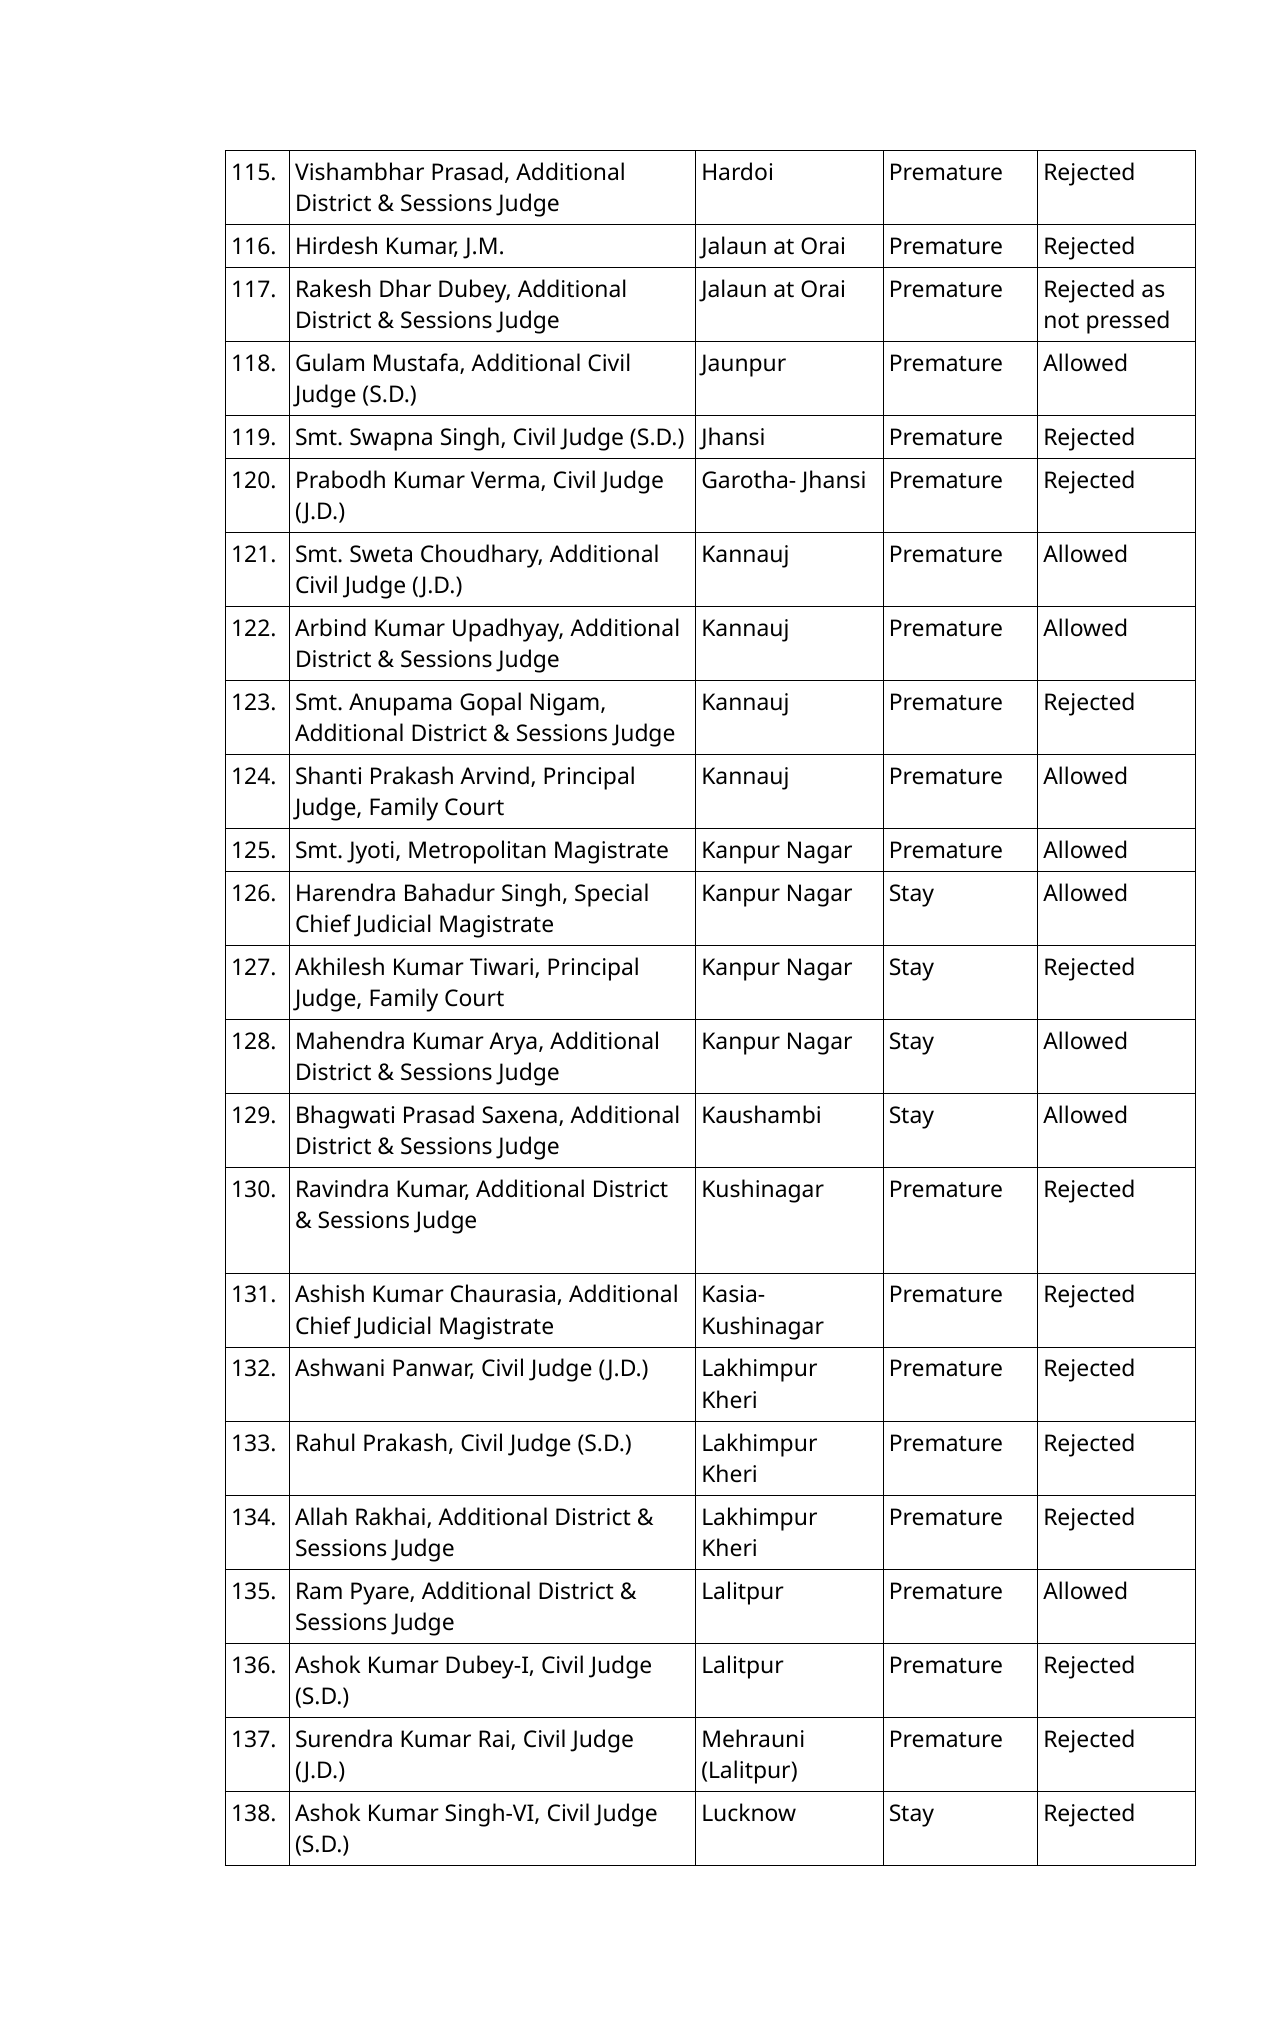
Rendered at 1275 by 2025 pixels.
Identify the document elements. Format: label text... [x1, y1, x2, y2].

table_cell Rejected [1038, 151, 1195, 224]
table_cell Lakhimpur Kheri [696, 1422, 883, 1495]
table_cell Premature [884, 1274, 1037, 1347]
table_cell Allowed [1038, 1570, 1195, 1643]
table_cell Premature [884, 829, 1037, 871]
table_cell Allowed [1038, 1020, 1195, 1093]
table_cell Lakhimpur Kheri [696, 1496, 883, 1569]
table_cell [226, 268, 289, 341]
table_cell Ashok Kumar Dubey-I, Civil Judge (S.D.) [290, 1644, 695, 1717]
table_cell Premature [884, 225, 1037, 267]
table_cell Premature [884, 533, 1037, 606]
table_cell Rejected [1038, 1644, 1195, 1717]
table_cell Vishambhar Prasad, Additional District & Sessions Judge [290, 151, 695, 224]
table_cell Smt. Swapna Singh, Civil Judge (S.D.) [290, 416, 695, 458]
table_cell Prabodh Kumar Verma, Civil Judge (J.D.) [290, 459, 695, 532]
table_cell [226, 681, 289, 754]
table_cell Rejected [1038, 1168, 1195, 1272]
table_cell Premature [884, 459, 1037, 532]
table_cell Rejected [1038, 416, 1195, 458]
table_cell Premature [884, 1718, 1037, 1791]
table_cell Rejected [1038, 1274, 1195, 1347]
table_cell Rejected [1038, 1792, 1195, 1865]
table_cell Allah Rakhai, Additional District & Sessions Judge [290, 1496, 695, 1569]
table_cell Stay [884, 946, 1037, 1019]
table_cell Kannauj [696, 755, 883, 828]
table_cell Kanpur Nagar [696, 1020, 883, 1093]
table_cell Hardoi [696, 151, 883, 224]
table_cell Rejected [1038, 946, 1195, 1019]
table_cell Premature [884, 1644, 1037, 1717]
table_cell Rakesh Dhar Dubey, Additional District & Sessions Judge [290, 268, 695, 341]
table_cell Rejected [1038, 459, 1195, 532]
table_cell Ashwani Panwar, Civil Judge (J.D.) [290, 1348, 695, 1421]
table_cell Allowed [1038, 872, 1195, 945]
table_cell Kaushambi [696, 1094, 883, 1167]
table_cell Premature [884, 1168, 1037, 1272]
table_cell Kasia- Kushinagar [696, 1274, 883, 1347]
table_cell Kannauj [696, 533, 883, 606]
table_cell [226, 1168, 289, 1272]
table_cell Ashok Kumar Singh-VI, Civil Judge (S.D.) [290, 1792, 695, 1865]
table_cell [226, 1274, 289, 1347]
table_cell Rejected [1038, 1718, 1195, 1791]
table_cell Gulam Mustafa, Additional Civil Judge (S.D.) [290, 342, 695, 415]
table_cell [226, 872, 289, 945]
table_cell Allowed [1038, 342, 1195, 415]
table_cell Lalitpur [696, 1644, 883, 1717]
table_cell Kannauj [696, 681, 883, 754]
table_cell [226, 1718, 289, 1791]
table_cell Allowed [1038, 607, 1195, 680]
table_cell Smt. Sweta Choudhary, Additional Civil Judge (J.D.) [290, 533, 695, 606]
table_cell Allowed [1038, 829, 1195, 871]
table_cell Lucknow [696, 1792, 883, 1865]
table_cell Smt. Jyoti, Metropolitan Magistrate [290, 829, 695, 871]
table_cell Premature [884, 416, 1037, 458]
table_cell Premature [884, 607, 1037, 680]
table_cell [226, 416, 289, 458]
table_cell [226, 1094, 289, 1167]
table_cell Kushinagar [696, 1168, 883, 1272]
table_cell [226, 1020, 289, 1093]
table_cell [226, 151, 289, 224]
table_cell [226, 459, 289, 532]
table_cell Premature [884, 342, 1037, 415]
table_cell Ravindra Kumar, Additional District & Sessions Judge [290, 1168, 695, 1272]
table_cell Allowed [1038, 755, 1195, 828]
table_cell Premature [884, 755, 1037, 828]
table_cell Ashish Kumar Chaurasia, Additional Chief Judicial Magistrate [290, 1274, 695, 1347]
table_cell Rejected [1038, 681, 1195, 754]
table_cell Lalitpur [696, 1570, 883, 1643]
table_cell Jhansi [696, 416, 883, 458]
table_cell [226, 755, 289, 828]
table_cell Premature [884, 1422, 1037, 1495]
table_cell Rejected as not pressed [1038, 268, 1195, 341]
table_cell Jalaun at Orai [696, 225, 883, 267]
table_cell Jalaun at Orai [696, 268, 883, 341]
table_cell Stay [884, 1094, 1037, 1167]
table_cell [226, 1792, 289, 1865]
table_cell Premature [884, 268, 1037, 341]
table_cell Surendra Kumar Rai, Civil Judge (J.D.) [290, 1718, 695, 1791]
table_cell Rahul Prakash, Civil Judge (S.D.) [290, 1422, 695, 1495]
table_cell [226, 1570, 289, 1643]
table_cell Kannauj [696, 607, 883, 680]
table_cell [226, 533, 289, 606]
table_cell Smt. Anupama Gopal Nigam, Additional District & Sessions Judge [290, 681, 695, 754]
table_cell Premature [884, 1496, 1037, 1569]
table_cell Premature [884, 681, 1037, 754]
table_cell [226, 1496, 289, 1569]
table_cell [226, 342, 289, 415]
table_cell [226, 829, 289, 871]
table_cell Rejected [1038, 1422, 1195, 1495]
table_cell [226, 607, 289, 680]
table_cell Kanpur Nagar [696, 946, 883, 1019]
table_cell Stay [884, 1792, 1037, 1865]
table_cell Rejected [1038, 1496, 1195, 1569]
table_cell Bhagwati Prasad Saxena, Additional District & Sessions Judge [290, 1094, 695, 1167]
table_cell Akhilesh Kumar Tiwari, Principal Judge, Family Court [290, 946, 695, 1019]
table_cell Harendra Bahadur Singh, Special Chief Judicial Magistrate [290, 872, 695, 945]
table_cell Rejected [1038, 225, 1195, 267]
table_cell [226, 225, 289, 267]
table_cell Arbind Kumar Upadhyay, Additional District & Sessions Judge [290, 607, 695, 680]
table_cell Stay [884, 1020, 1037, 1093]
table_cell [226, 1644, 289, 1717]
table_cell Kanpur Nagar [696, 872, 883, 945]
table_cell Premature [884, 1570, 1037, 1643]
table_cell Stay [884, 872, 1037, 945]
table_cell [226, 1348, 289, 1421]
table_cell Mahendra Kumar Arya, Additional District & Sessions Judge [290, 1020, 695, 1093]
table_cell Allowed [1038, 533, 1195, 606]
table_cell Premature [884, 151, 1037, 224]
table_cell [226, 1422, 289, 1495]
table_cell Rejected [1038, 1348, 1195, 1421]
table_cell Ram Pyare, Additional District & Sessions Judge [290, 1570, 695, 1643]
table_cell Hirdesh Kumar, J.M. [290, 225, 695, 267]
table_cell [226, 946, 289, 1019]
table_cell Garotha- Jhansi [696, 459, 883, 532]
table_cell Mehrauni (Lalitpur) [696, 1718, 883, 1791]
table_cell Shanti Prakash Arvind, Principal Judge, Family Court [290, 755, 695, 828]
table_cell Allowed [1038, 1094, 1195, 1167]
table_cell Lakhimpur Kheri [696, 1348, 883, 1421]
table_cell Jaunpur [696, 342, 883, 415]
table_cell Kanpur Nagar [696, 829, 883, 871]
table_cell Premature [884, 1348, 1037, 1421]
